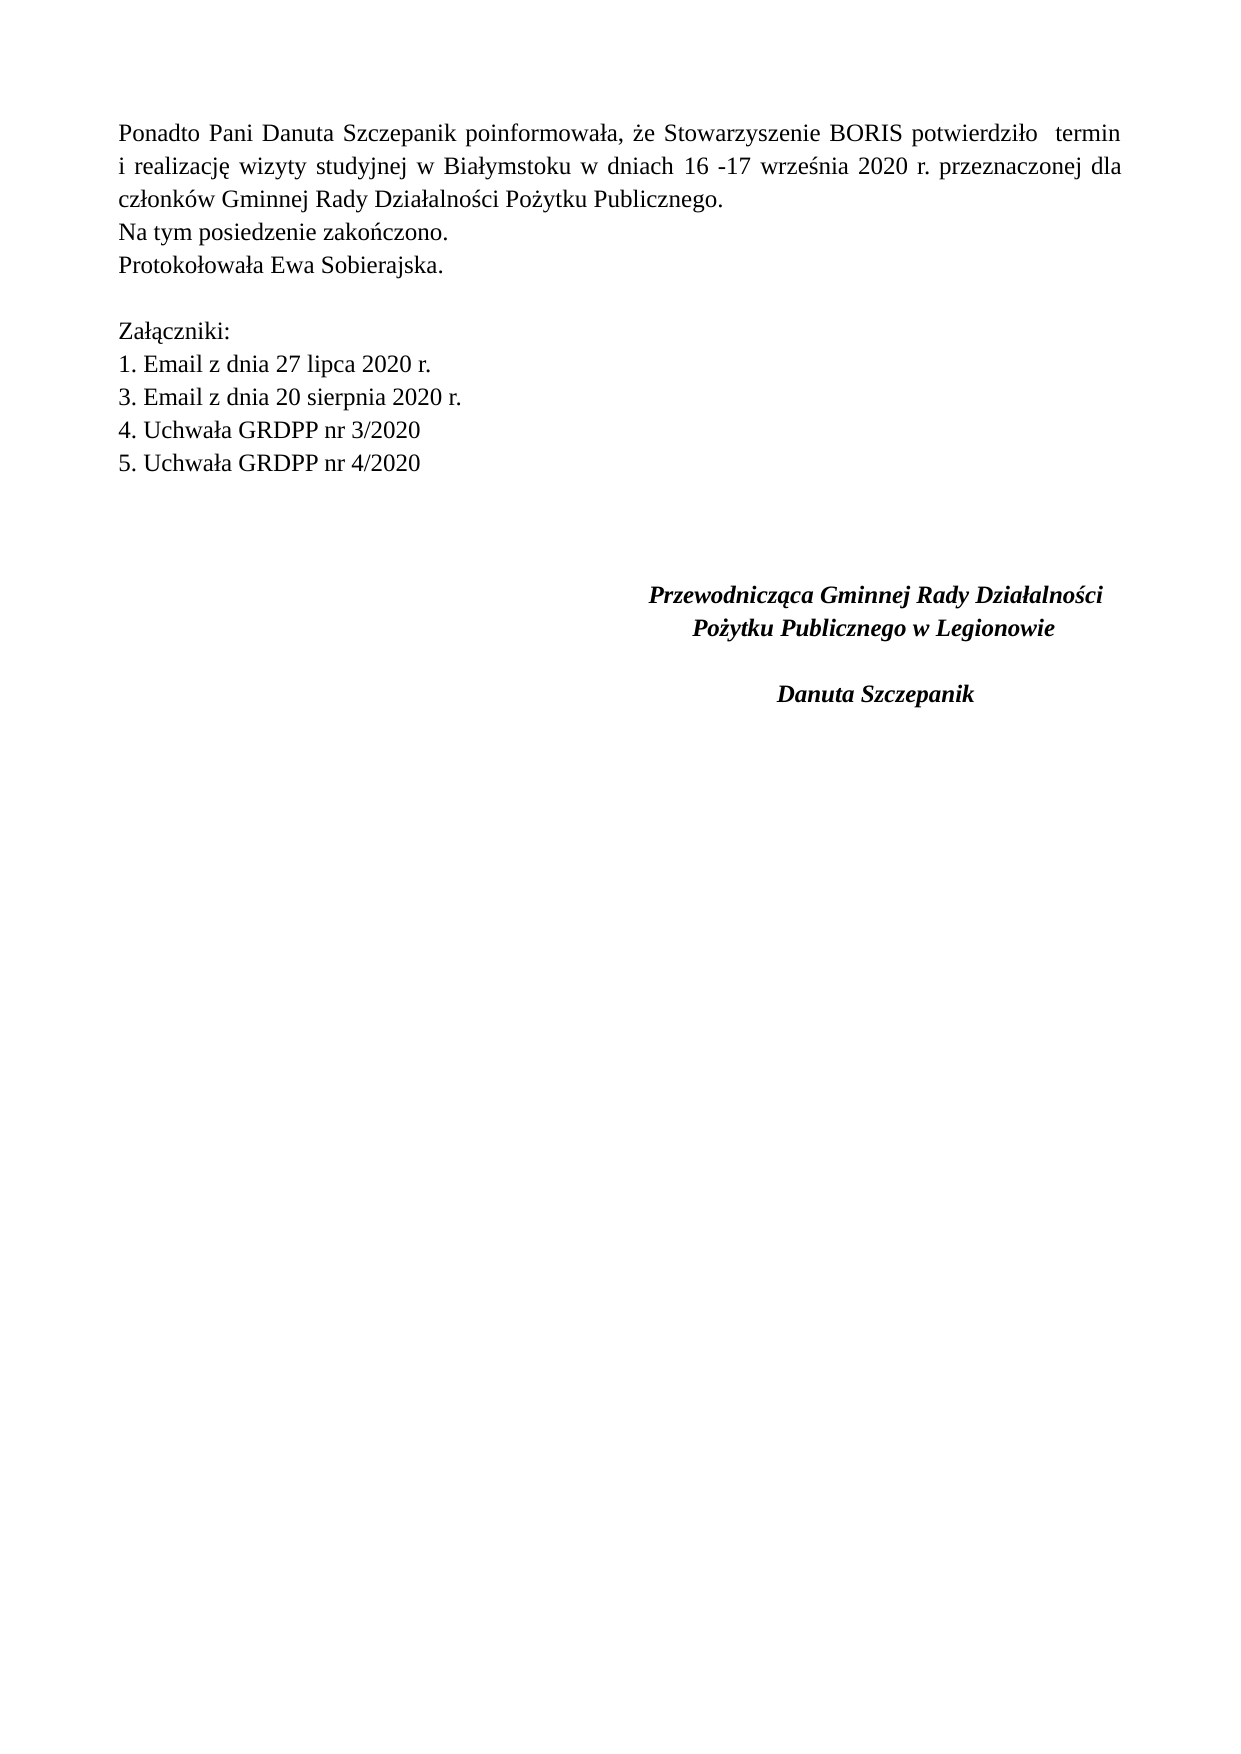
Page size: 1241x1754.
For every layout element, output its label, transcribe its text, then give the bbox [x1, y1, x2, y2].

text Załączniki: [118, 316, 1122, 345]
list Protokołowała Ewa Sobierajska. [118, 250, 1122, 279]
text Danuta Szczepanik [638, 679, 1122, 708]
text Przewodnicząca Gminnej Rady Działalności [638, 580, 1122, 609]
text 4. Uchwała GRDPP nr 3/2020 [118, 415, 1122, 444]
text 5. Uchwała GRDPP nr 4/2020 [118, 448, 1122, 477]
text Pożytku Publicznego w Legionowie [638, 613, 1122, 642]
text 3. Email z dnia 20 sierpnia 2020 r. [118, 382, 1122, 411]
list Na tym posiedzenie zakończono. [83, 217, 1122, 246]
list Ponadto Pani Danuta Szczepanik poinformowała, że Stowarzyszenie BORIS potwierdziło termin i realizację wizyty studyjnej w Białymstoku w dniach 16 -17 września 2020 r. przeznaczonej dla członków Gminnej Rady Działalności Pożytku Publicznego. [83, 118, 1122, 213]
text 1. Email z dnia 27 lipca 2020 r. [118, 349, 1122, 378]
